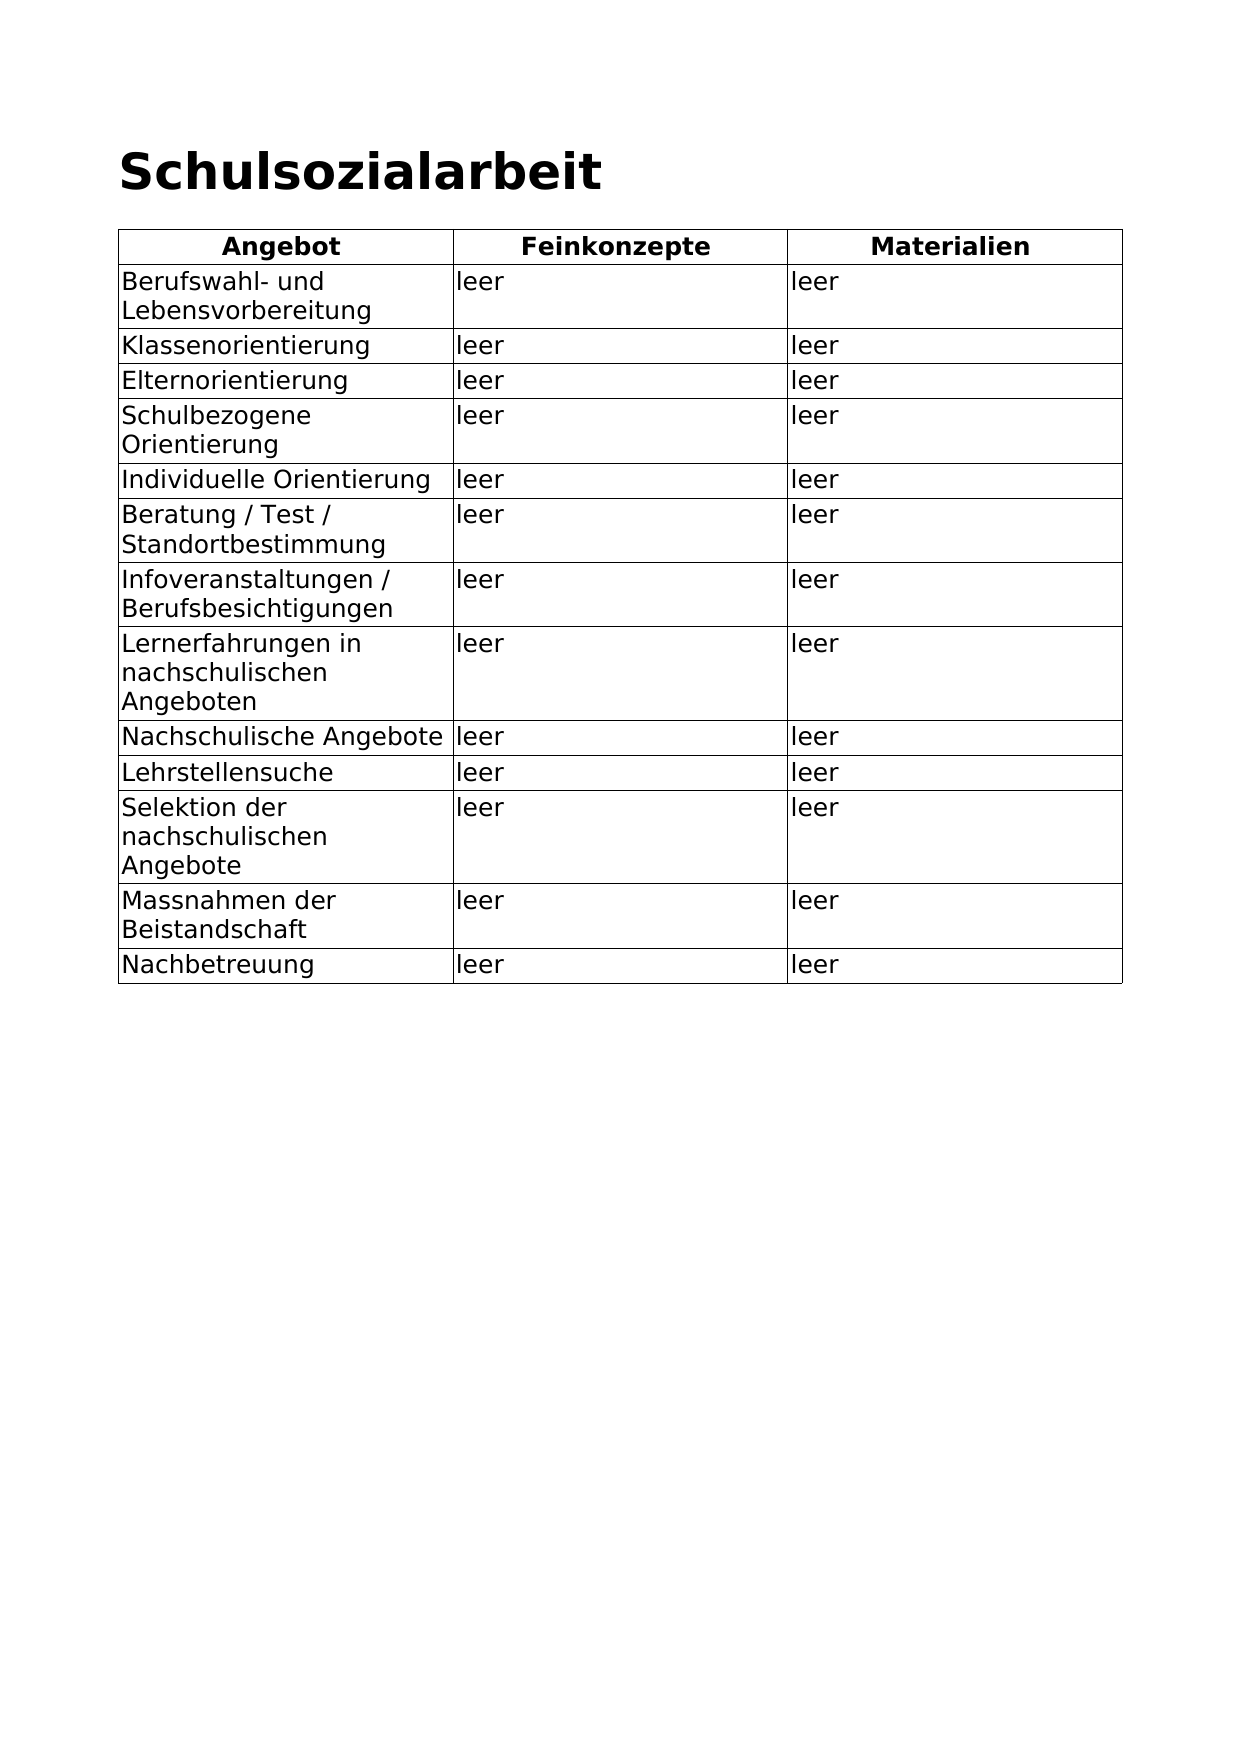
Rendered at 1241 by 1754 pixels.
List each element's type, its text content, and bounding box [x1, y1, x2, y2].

table_cell Nachschulische Angebote [119, 721, 453, 755]
table_cell Individuelle Orientierung [119, 464, 453, 498]
table_cell leer [454, 265, 787, 328]
table_cell leer [788, 499, 1122, 562]
table_cell leer [454, 949, 787, 983]
table_cell Infoveranstaltungen / Berufsbesichtigungen [119, 563, 453, 626]
table_cell Beratung / Test / Standortbestimmung [119, 499, 453, 562]
table_cell Berufswahl- und Lebensvorbereitung [119, 265, 453, 328]
table_cell leer [454, 721, 787, 755]
table_cell leer [788, 364, 1122, 398]
table_cell Selektion der nachschulischen Angebote [119, 791, 453, 883]
table_cell leer [454, 791, 787, 883]
table_cell leer [454, 756, 787, 790]
table_cell leer [454, 627, 787, 719]
subtitle Schulsozialarbeit [118, 143, 1122, 201]
table_cell leer [788, 399, 1122, 462]
table_cell leer [454, 329, 787, 363]
table_header Materialien [788, 230, 1122, 264]
table_cell leer [788, 756, 1122, 790]
table_cell leer [788, 329, 1122, 363]
table_cell leer [454, 464, 787, 498]
table_cell leer [788, 464, 1122, 498]
table_cell leer [788, 265, 1122, 328]
table_cell leer [454, 563, 787, 626]
table_header Angebot [119, 230, 453, 264]
table_cell Nachbetreuung [119, 949, 453, 983]
table_cell Klassenorientierung [119, 329, 453, 363]
table_cell leer [788, 721, 1122, 755]
table_cell leer [788, 949, 1122, 983]
table_cell leer [454, 364, 787, 398]
table_cell leer [454, 399, 787, 462]
table_cell Lehrstellensuche [119, 756, 453, 790]
table_cell leer [454, 499, 787, 562]
table_cell Massnahmen der Beistandschaft [119, 884, 453, 947]
table_cell Lernerfahrungen in nachschulischen Angeboten [119, 627, 453, 719]
table_cell Schulbezogene Orientierung [119, 399, 453, 462]
table_cell leer [788, 791, 1122, 883]
table_cell leer [788, 563, 1122, 626]
table_header Feinkonzepte [454, 230, 787, 264]
table_cell leer [788, 627, 1122, 719]
table_cell leer [454, 884, 787, 947]
table_cell leer [788, 884, 1122, 947]
table_cell Elternorientierung [119, 364, 453, 398]
